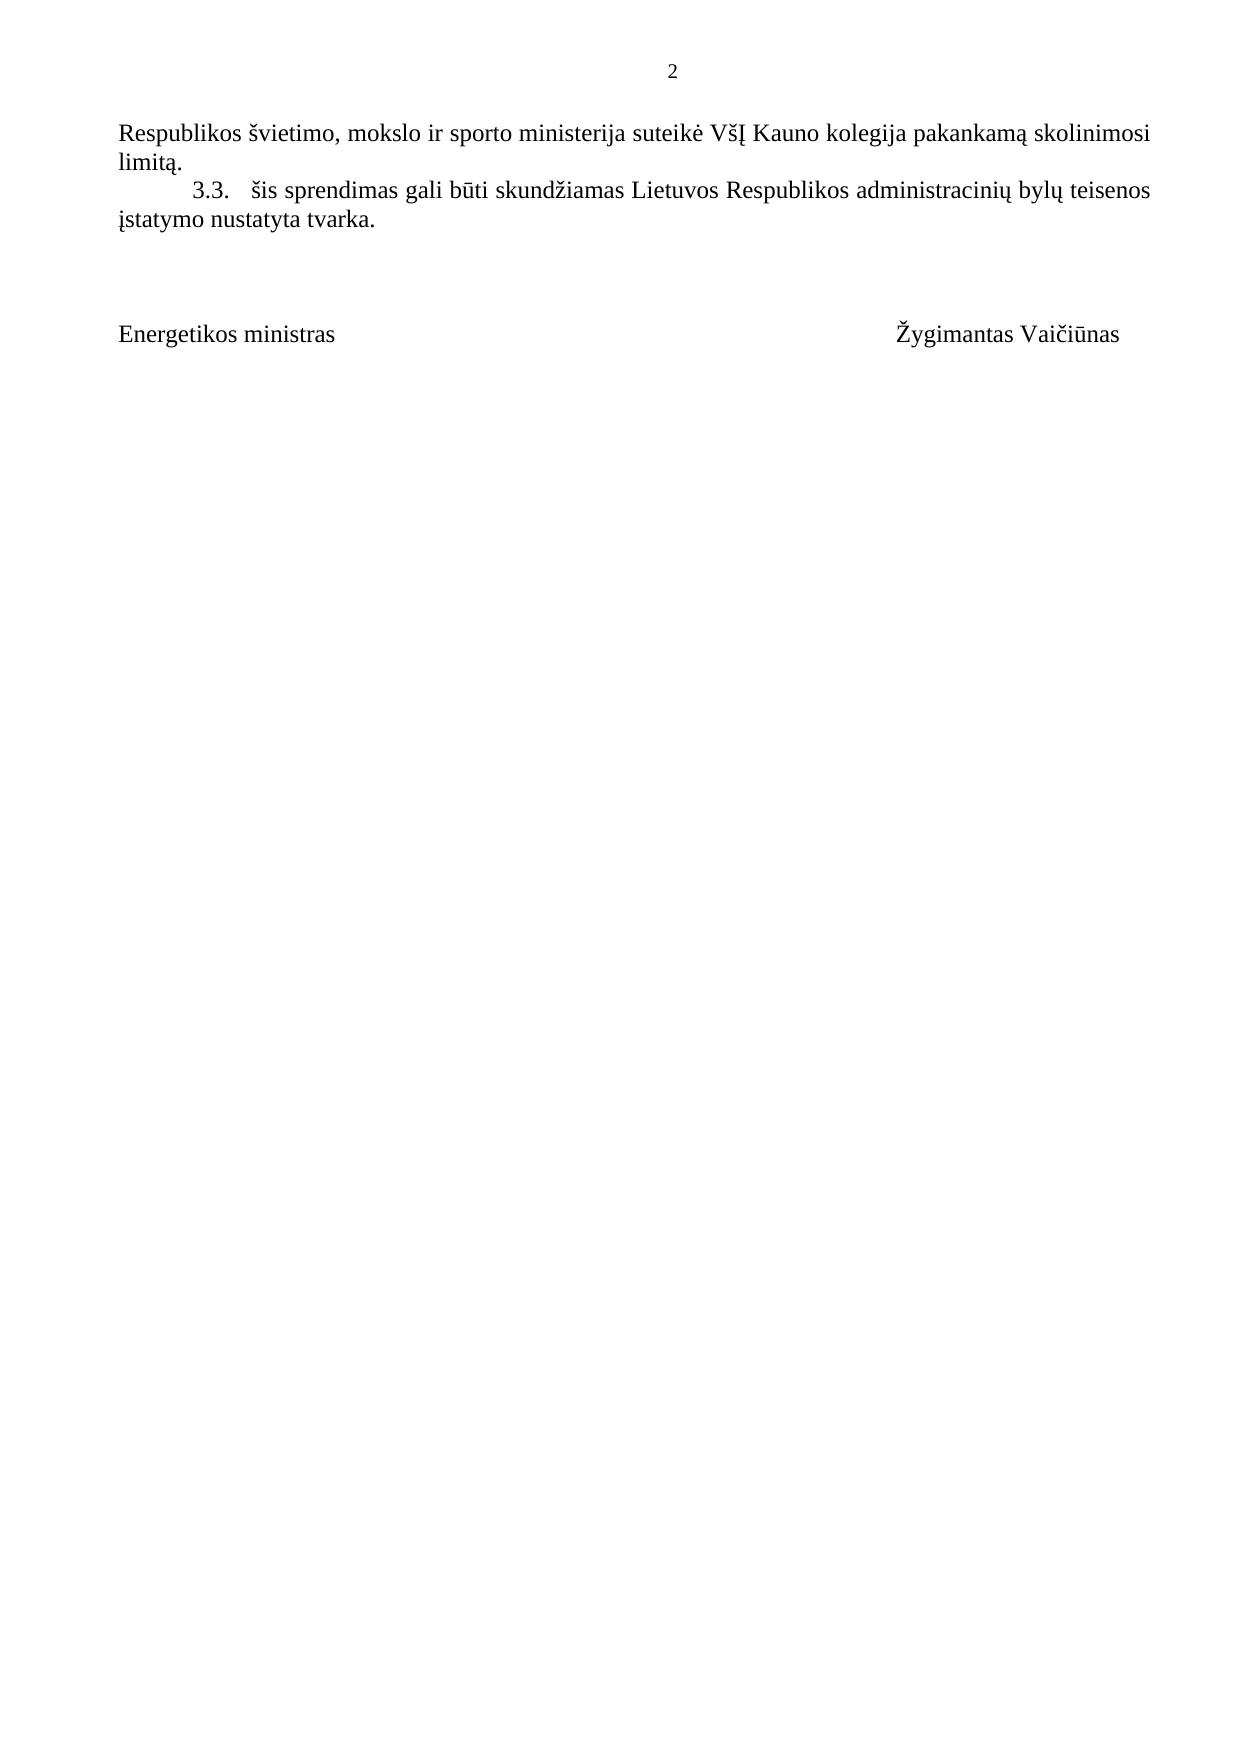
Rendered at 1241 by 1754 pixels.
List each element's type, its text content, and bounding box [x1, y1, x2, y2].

text Energetikos ministras Žygimantas Vaičiūnas [118, 319, 1152, 348]
text Respublikos švietimo, mokslo ir sporto ministerija suteikė VšĮ Kauno kolegija pakankamą skolinimosi limitą. [118, 118, 1152, 176]
text 3.3. šis sprendimas gali būti skundžiamas Lietuvos Respublikos administracinių bylų teisenos įstatymo nustatyta tvarka. [118, 176, 1152, 233]
